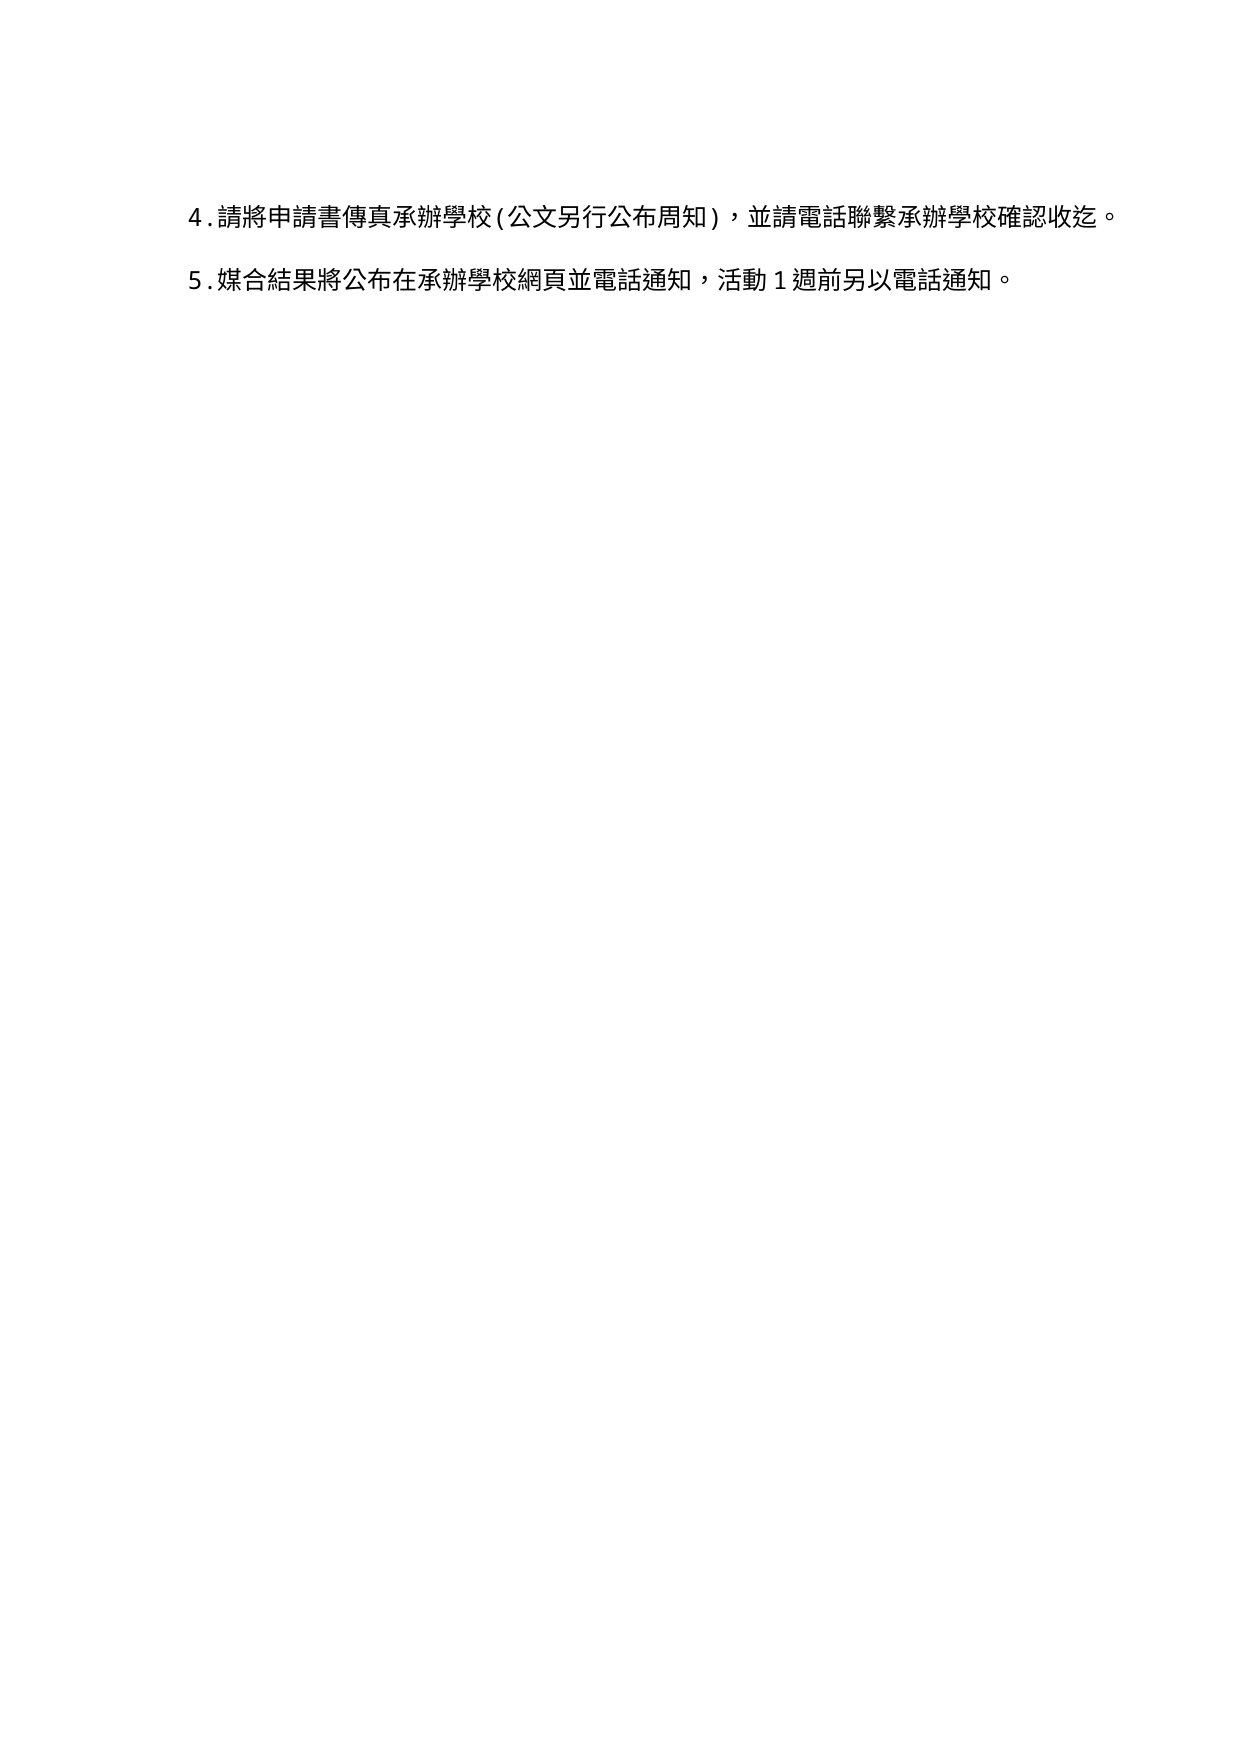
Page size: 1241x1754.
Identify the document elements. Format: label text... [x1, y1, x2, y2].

text 4.請將申請書傳真承辦學校(公文另行公布周知)，並請電話聯繫承辦學校確認收迄。 [112, 174, 1128, 237]
text 5.媒合結果將公布在承辦學校網頁並電話通知，活動1週前另以電話通知。 [112, 237, 1128, 299]
